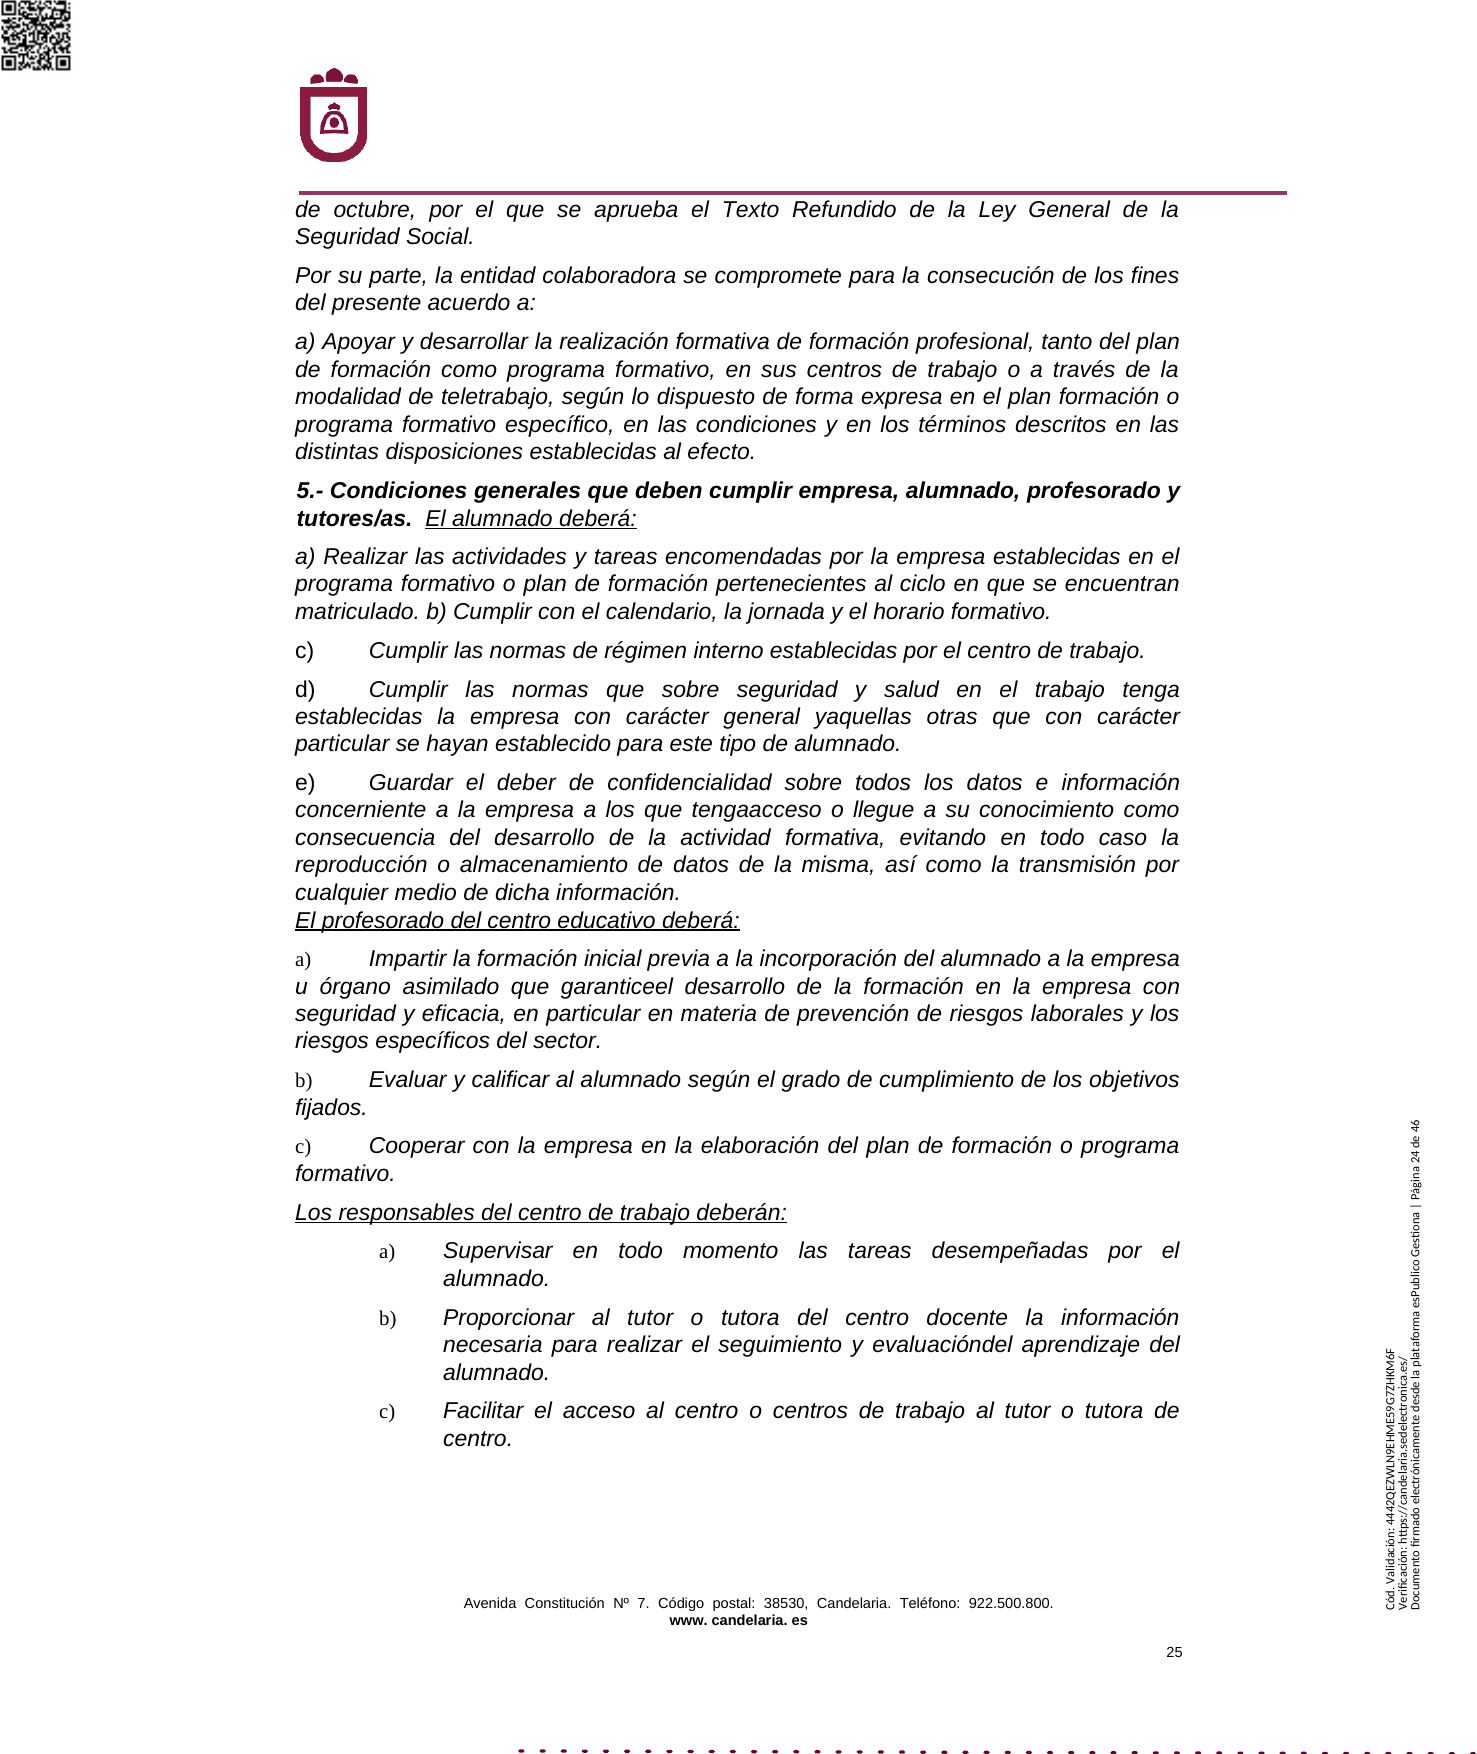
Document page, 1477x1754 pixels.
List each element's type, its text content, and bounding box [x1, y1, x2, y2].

list Facilitar el acceso al centro o centros de trabajo al tutor o tutora de centro. [379, 1397, 1182, 1451]
text Por su parte, la entidad colaboradora se compromete para la consecución de los fines del presente acuerdo a: [295, 262, 1182, 316]
text 5.- Condiciones generales que deben cumplir empresa, alumnado, profesorado y tutores/as. El alumnado deberá: [296, 477, 1183, 531]
list Impartir la formación inicial previa a la incorporación del alumnado a la empresa u órgano asimilado que garanticeel desarrollo de la formación en la empresa con seguridad y eficacia, en particular en materia de prevención de riesgos laborales y los riesgos específicos del sector. [295, 945, 1182, 1054]
list Cooperar con la empresa en la elaboración del plan de formación o programa formativo. [295, 1132, 1182, 1186]
text a) Realizar las actividades y tareas encomendadas por la empresa establecidas en el programa formativo o plan de formación pertenecientes al ciclo en que se encuentran matriculado. b) Cumplir con el calendario, la jornada y el horario formativo. [295, 543, 1182, 624]
list Supervisar en todo momento las tareas desempeñadas por el alumnado. [379, 1237, 1182, 1291]
text a) Apoyar y desarrollar la realización formativa de formación profesional, tanto del plan de formación como programa formativo, en sus centros de trabajo o a través de la modalidad de teletrabajo, según lo dispuesto de forma expresa en el plan formación o programa formativo específico, en las condiciones y en los términos descritos en las distintas disposiciones establecidas al efecto. [295, 328, 1182, 464]
text Los responsables del centro de trabajo deberán: [295, 1199, 1188, 1225]
text El profesorado del centro educativo deberá: [295, 907, 1188, 933]
list Cumplir las normas que sobre seguridad y salud en el trabajo tenga establecidas la empresa con carácter general yaquellas otras que con carácter particular se hayan establecido para este tipo de alumnado. [295, 676, 1182, 757]
list Proporcionar al tutor o tutora del centro docente la información necesaria para realizar el seguimiento y evaluacióndel aprendizaje del alumnado. [379, 1304, 1182, 1385]
list de octubre, por el que se aprueba el Texto Refundido de la Ley General de la Seguridad Social. [295, 104, 1182, 249]
list Guardar el deber de confidencialidad sobre todos los datos e información concerniente a la empresa a los que tengaacceso o llegue a su conocimiento como consecuencia del desarrollo de la actividad formativa, evitando en todo caso la reproducción o almacenamiento de datos de la misma, así como la transmisión por cualquier medio de dicha información. [295, 769, 1182, 905]
list Evaluar y calificar al alumnado según el grado de cumplimiento de los objetivos fijados. [295, 1066, 1182, 1120]
list Cumplir las normas de régimen interno establecidas por el centro de trabajo. [295, 637, 1182, 663]
